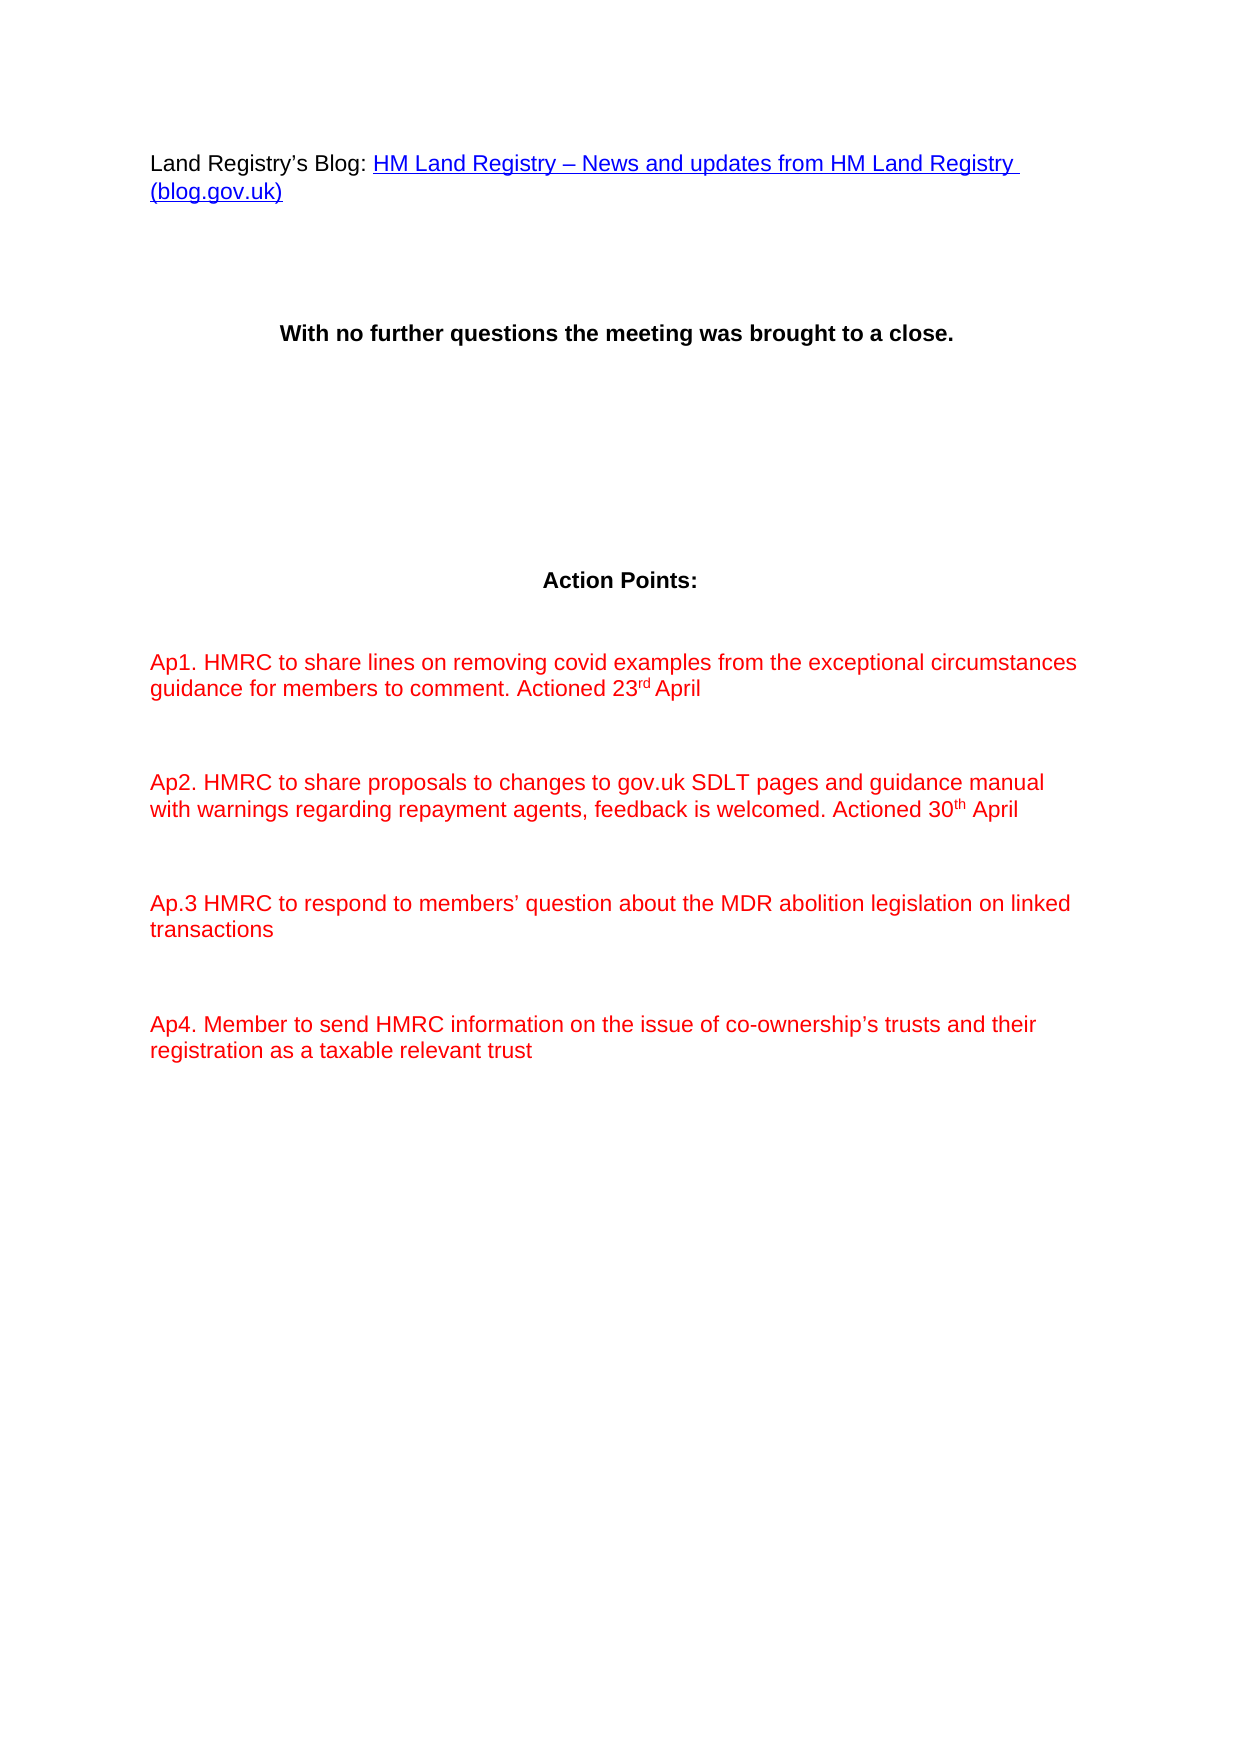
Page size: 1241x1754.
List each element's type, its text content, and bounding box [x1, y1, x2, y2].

text Land Registry’s Blog: HM Land Registry – News and updates from HM Land Registry (blog.gov.uk) [150, 150, 1090, 204]
text Ap4. Member to send HMRC information on the issue of co-ownership’s trusts and their registration as a taxable relevant trust [150, 1011, 1090, 1063]
text Ap2. HMRC to share proposals to changes to gov.uk SDLT pages and guidance manual with warnings regarding repayment agents, feedback is welcomed. Actioned 30th April [150, 769, 1090, 822]
text Ap1. HMRC to share lines on removing covid examples from the exceptional circumstances guidance for members to comment. Actioned 23rd April [150, 648, 1090, 701]
text Ap.3 HMRC to respond to members’ question about the MDR abolition legislation on linked transactions [150, 890, 1090, 943]
text Action Points: [150, 567, 1090, 594]
text With no further questions the meeting was brought to a close. [150, 320, 1090, 346]
